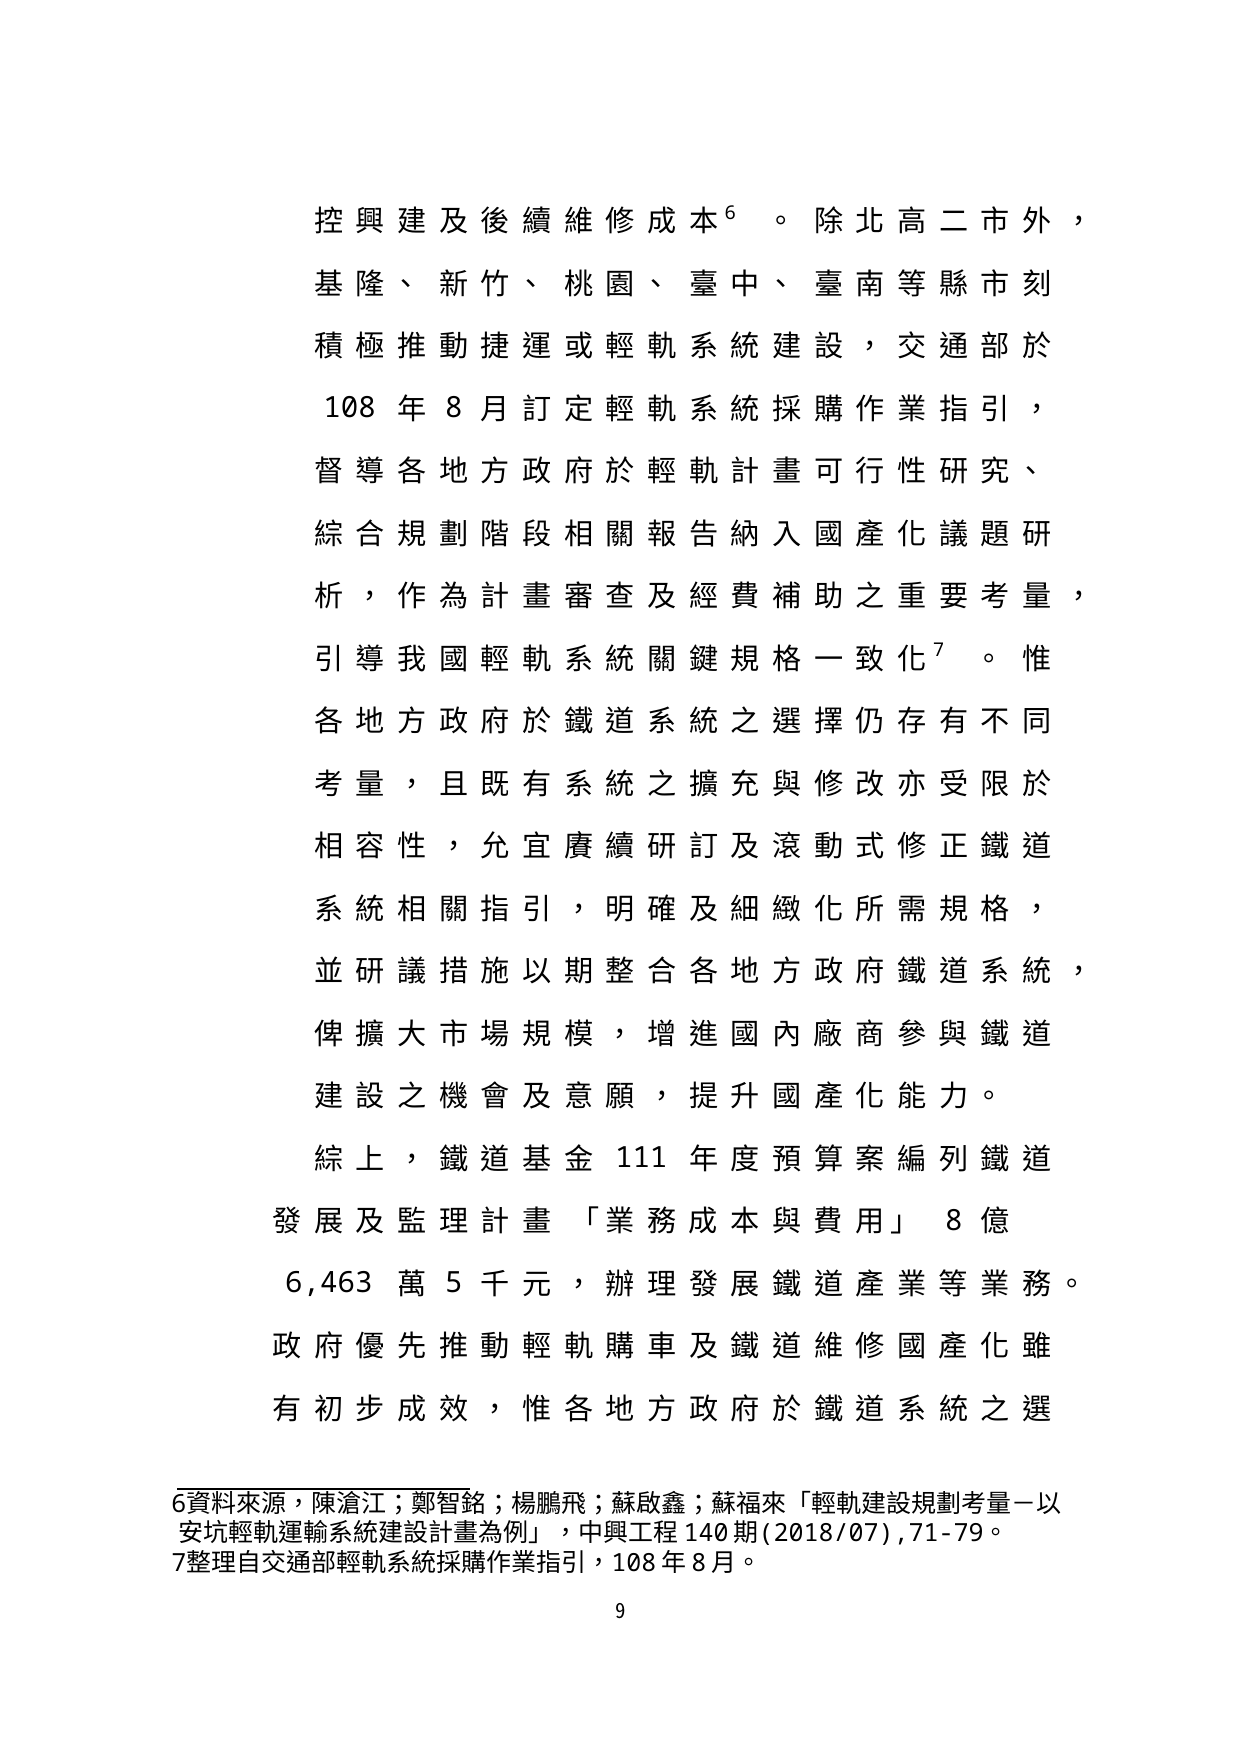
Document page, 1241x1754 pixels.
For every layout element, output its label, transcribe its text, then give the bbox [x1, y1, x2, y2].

text 整理自交通部輕軌系統採購作業指引，108年8月。 [171, 1548, 1063, 1577]
text 綜上，鐵道基金111年度預算案編列鐵道發展及監理計畫「業務成本與費用」8億6,463萬5千元，辦理發展鐵道產業等業務。政府優先推動輕軌購車及鐵道維修國產化雖有初步成效，惟各地方政府於鐵道系統之選擇仍存有不同考量，且既有系統之擴充與修改亦受限於相容性，允宜賡續研訂及滾動式修正鐵道系統相關指引，以期整合各地方政府鐵道系統，俾擴大市場規模，增進國內廠商參與鐵道建設之機會及意願，提升國產化能力。 [242, 1115, 1058, 1427]
text 資料來源，陳滄江；鄭智銘；楊鵬飛；蘇啟鑫；蘇福來「輕軌建設規劃考量－以安坑輕軌運輸系統建設計畫為例」，中興工程140期(2018/07),71-79。 [171, 1489, 1063, 1548]
text 我國鐵道產業優先推動輕軌系統國產化，新北市政府於安坑輕軌採與淡海輕軌相同之電聯車及供電系統，並於前期淡海輕軌納入其契約範圍一併擴充採購，以擴大市場規模，增加國內廠商參與意願，藉以管控興建及後續維修成本。除北高二市外，基隆、新竹、桃園、臺中、臺南等縣市刻積極推動捷運或輕軌系統建設，交通部於108年8月訂定輕軌系統採購作業指引，督導各地方政府於輕軌計畫可行性研究、綜合規劃階段相關報告納入國產化議題研析，作為計畫審查及經費補助之重要考量，引導我國輕軌系統關鍵規格一致化。惟各地方政府於鐵道系統之選擇仍存有不同考量，且既有系統之擴充與修改亦受限於相容性，允宜賡續研訂及滾動式修正鐵道系統相關指引，明確及細緻化所需規格，並研議措施以期整合各地方政府鐵道系統，俾擴大市場規模，增進國內廠商參與鐵道建設之機會及意願，提升國產化能力。 [271, 177, 1058, 1115]
